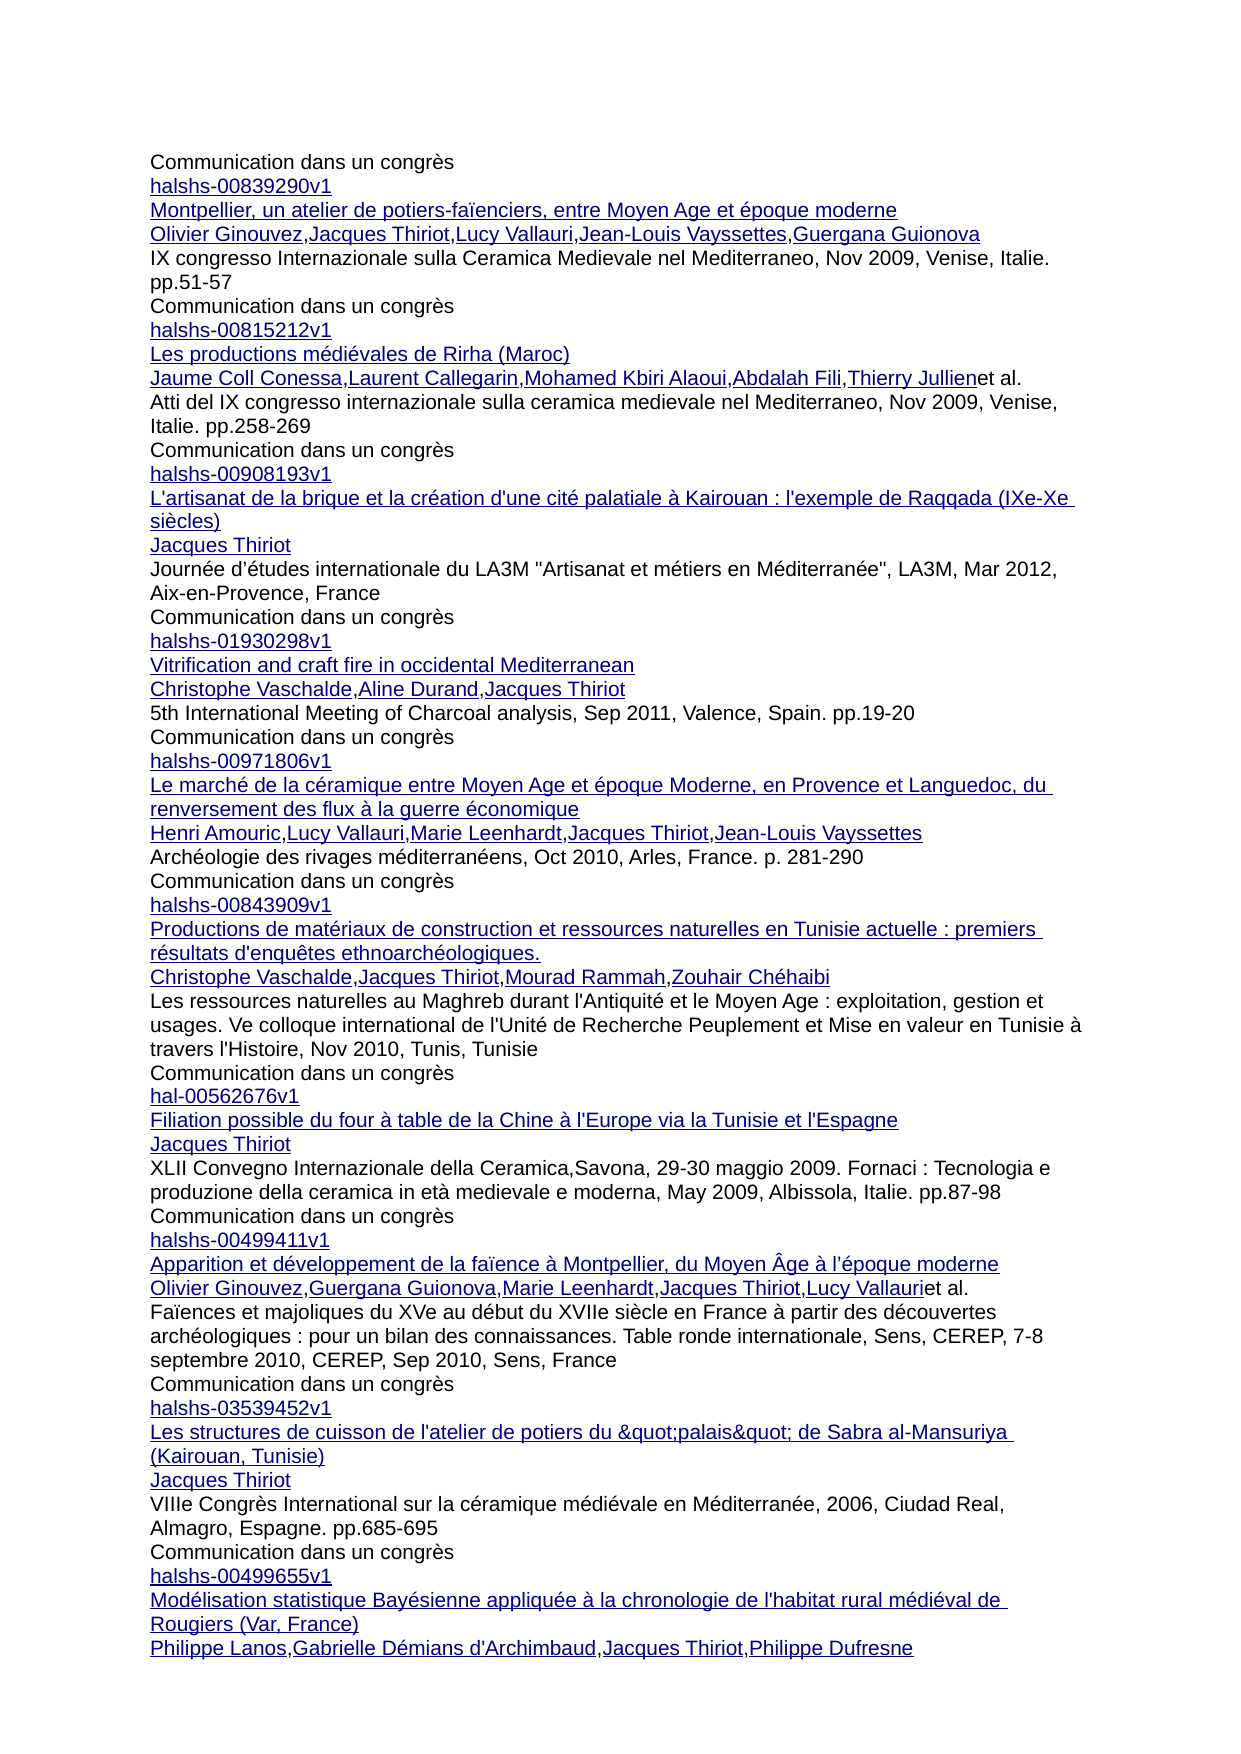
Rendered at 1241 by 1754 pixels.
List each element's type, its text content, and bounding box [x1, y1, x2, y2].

table_cell Productions de matériaux de construction et ressources naturelles en Tunisie actuelle : premiers résultats d'enquêtes ethnoarchéologiques. Christophe Vaschalde,Jacques Thiriot,Mourad Rammah,Zouhair Chéhaibi Les ressources naturelles au Maghreb durant l'Antiquité et le Moyen Age : exploitation, gestion et usages. Ve colloque international de l'Unité de Recherche Peuplement et Mise en valeur en Tunisie à travers l'Histoire, Nov 2010, Tunis, Tunisie Communication dans un congrès hal-00562676v1 [150, 917, 1090, 1108]
table_cell Les structures de cuisson de l'atelier de potiers du &quot;palais&quot; de Sabra al-Mansuriya (Kairouan, Tunisie) Jacques Thiriot VIIIe Congrès International sur la céramique médiévale en Méditerranée, 2006, Ciudad Real, Almagro, Espagne. pp.685-695 Communication dans un congrès halshs-00499655v1 [150, 1420, 1090, 1587]
table_cell L'artisanat de la brique et la création d'une cité palatiale à Kairouan : l'exemple de Raqqada (IXe-Xe siècles) Jacques Thiriot Journée d’études internationale du LA3M "Artisanat et métiers en Méditerranée", LA3M, Mar 2012, Aix-en-Provence, France Communication dans un congrès halshs-01930298v1 [150, 485, 1090, 653]
table_cell Le marché de la céramique entre Moyen Age et époque Moderne, en Provence et Languedoc, du renversement des flux à la guerre économique Henri Amouric,Lucy Vallauri,Marie Leenhardt,Jacques Thiriot,Jean-Louis Vayssettes Archéologie des rivages méditerranéens, Oct 2010, Arles, France. p. 281-290 Communication dans un congrès halshs-00843909v1 [150, 773, 1090, 917]
table_cell Communication dans un congrès halshs-00839290v1 [150, 150, 1090, 198]
table_cell Les productions médiévales de Rirha (Maroc) Jaume Coll Conessa,Laurent Callegarin,Mohamed Kbiri Alaoui,Abdalah Fili,Thierry Jullienet al. Atti del IX congresso internazionale sulla ceramica medievale nel Mediterraneo, Nov 2009, Venise, Italie. pp.258-269 Communication dans un congrès halshs-00908193v1 [150, 342, 1090, 485]
table_cell Filiation possible du four à table de la Chine à l'Europe via la Tunisie et l'Espagne Jacques Thiriot XLII Convegno Internazionale della Ceramica,Savona, 29-30 maggio 2009. Fornaci : Tecnologia e produzione della ceramica in età medievale e moderna, May 2009, Albissola, Italie. pp.87-98 Communication dans un congrès halshs-00499411v1 [150, 1108, 1090, 1252]
table_cell Montpellier, un atelier de potiers-faïenciers, entre Moyen Age et époque moderne Olivier Ginouvez,Jacques Thiriot,Lucy Vallauri,Jean-Louis Vayssettes,Guergana Guionova IX congresso Internazionale sulla Ceramica Medievale nel Mediterraneo, Nov 2009, Venise, Italie. pp.51-57 Communication dans un congrès halshs-00815212v1 [150, 198, 1090, 342]
table_cell Modélisation statistique Bayésienne appliquée à la chronologie de l'habitat rural médiéval de Rougiers (Var, France) Philippe Lanos,Gabrielle Démians d'Archimbaud,Jacques Thiriot,Philippe Dufresne [150, 1588, 1090, 1659]
table_cell Vitrification and craft fire in occidental Mediterranean Christophe Vaschalde,Aline Durand,Jacques Thiriot 5th International Meeting of Charcoal analysis, Sep 2011, Valence, Spain. pp.19-20 Communication dans un congrès halshs-00971806v1 [150, 653, 1090, 773]
table_cell Apparition et développement de la faïence à Montpellier, du Moyen Âge à l’époque moderne Olivier Ginouvez,Guergana Guionova,Marie Leenhardt,Jacques Thiriot,Lucy Vallauriet al. Faïences et majoliques du XVe au début du XVIIe siècle en France à partir des découvertes archéologiques : pour un bilan des connaissances. Table ronde internationale, Sens, CEREP, 7-8 septembre 2010, CEREP, Sep 2010, Sens, France Communication dans un congrès halshs-03539452v1 [150, 1252, 1090, 1420]
